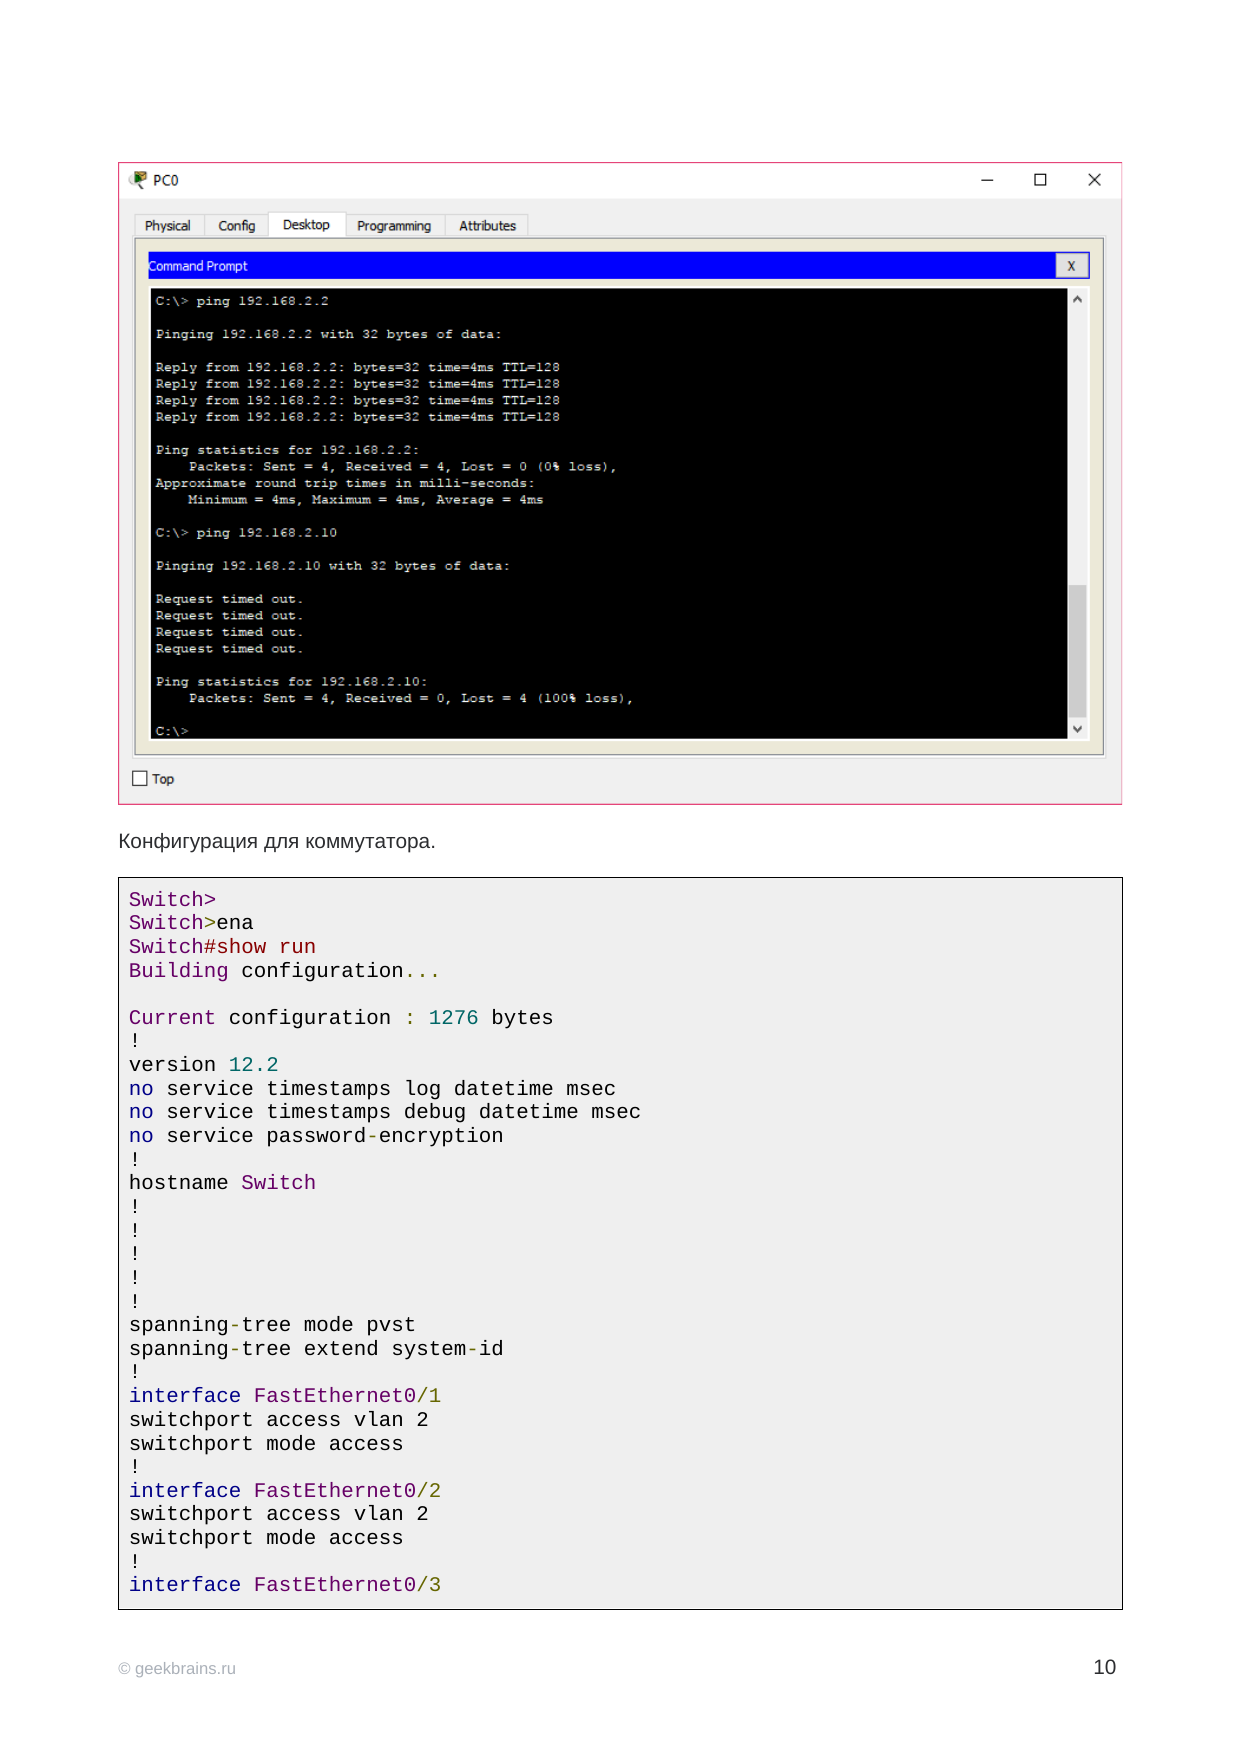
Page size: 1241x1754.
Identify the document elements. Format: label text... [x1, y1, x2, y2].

text Конфигурация для коммутатора. [118, 829, 1122, 853]
picture [118, 162, 1123, 805]
table_header Switch> Switch>ena Switch#show run Building configuration... Current configuration : 1276 bytes ! version 12.2 no service timestamps log datetime msec no service timestamps debug datetime msec no service password-encryption ! hostname Switch ! ! ! ! ! spanning-tree mode pvst spanning-tree extend system-id ! interface FastEthernet0/1 switchport access vlan 2 switchport mode access ! interface FastEthernet0/2 switchport access vlan 2 switchport mode access ! interface FastEthernet0/3 [119, 878, 1122, 1608]
